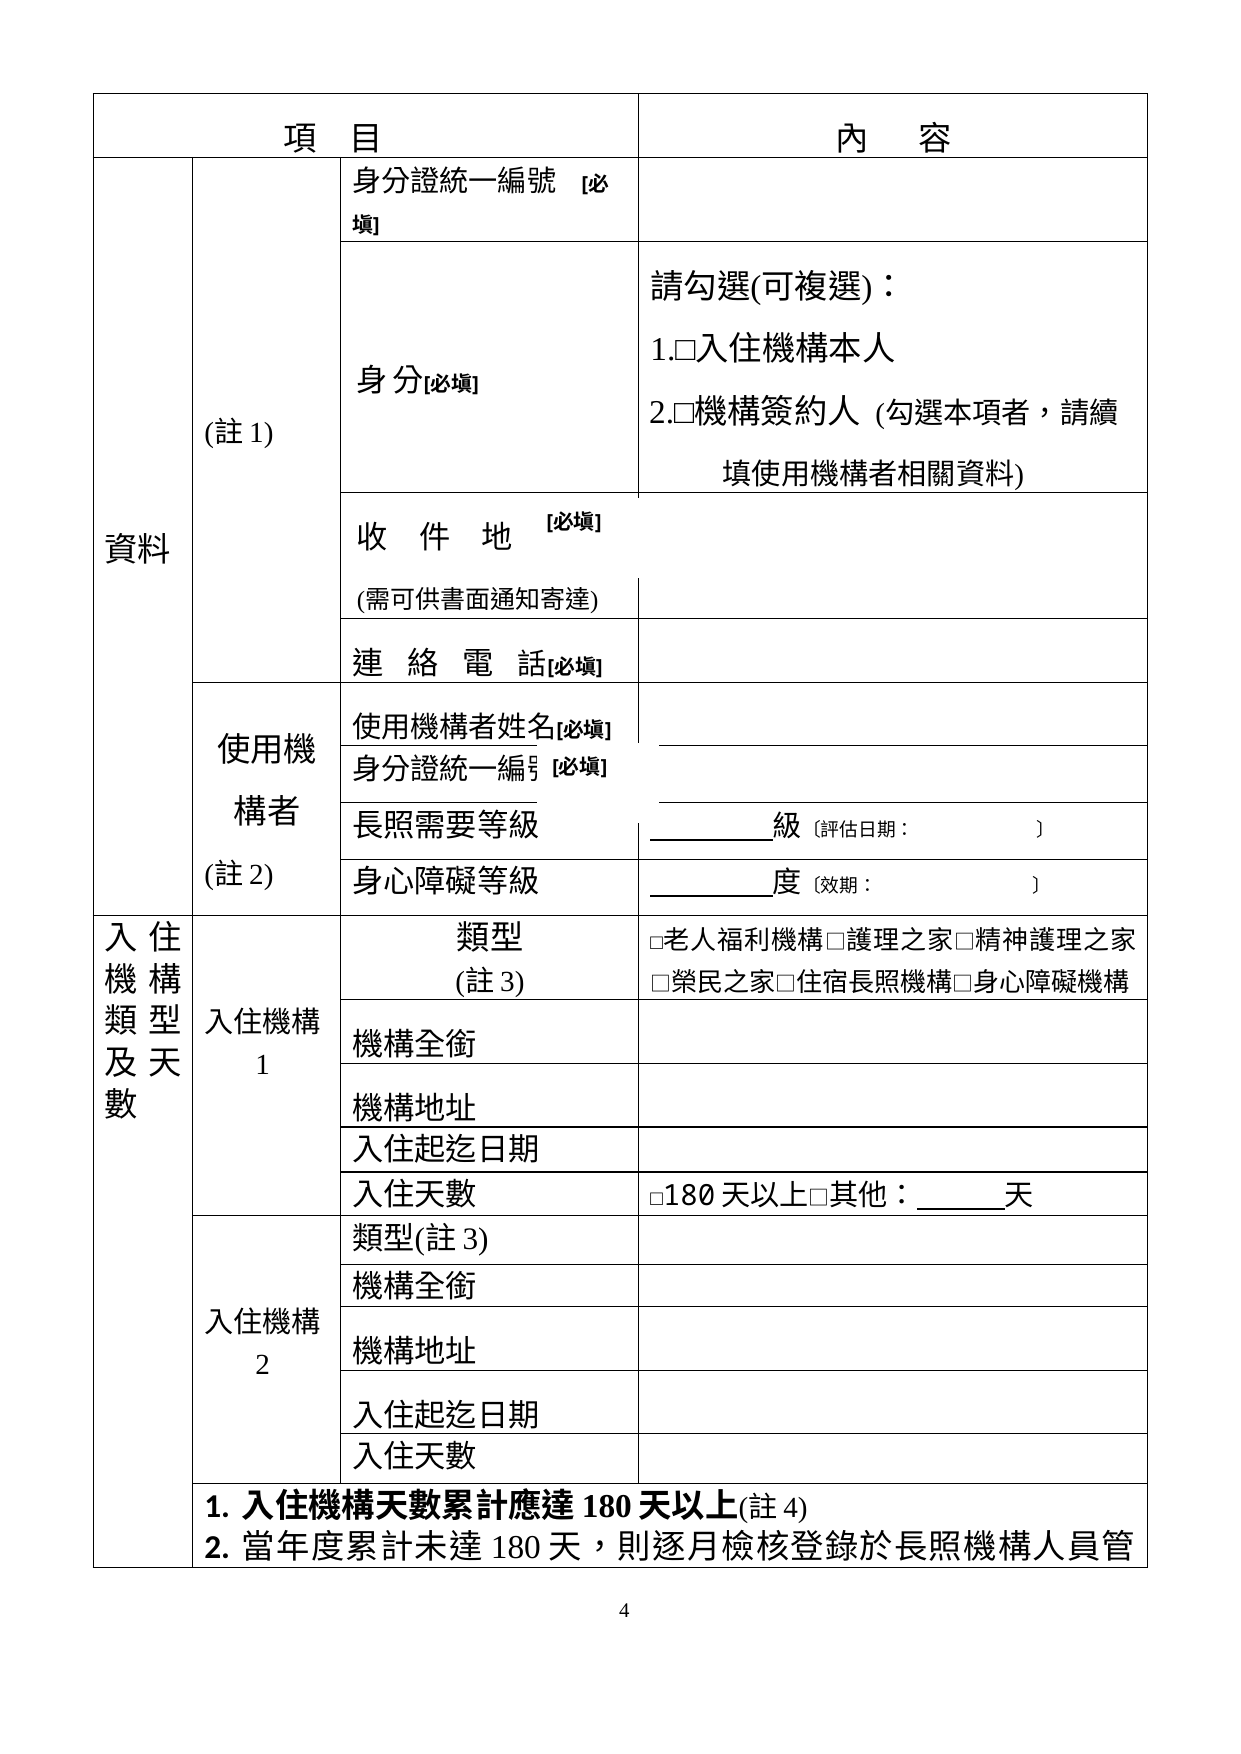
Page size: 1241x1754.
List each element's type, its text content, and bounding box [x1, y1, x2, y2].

table_cell 入住起迄日期 [341, 1128, 638, 1171]
table_cell [639, 1434, 1147, 1483]
table_cell [639, 1307, 1147, 1370]
table_cell [639, 1265, 1147, 1306]
table_cell 機構全銜 [341, 1000, 638, 1063]
table_header 內 容 [639, 94, 1147, 157]
table_cell 機構地址 [341, 1064, 638, 1126]
table_cell 入住機構類型及天數 [94, 916, 192, 1567]
table_cell [639, 493, 1147, 618]
table_cell [639, 1000, 1147, 1063]
table_cell 身分證統一編號 [必塡] [341, 158, 638, 241]
table_cell 入住天數 [341, 1173, 638, 1215]
table_cell [639, 683, 1147, 745]
table_cell 長照需要等級 [341, 743, 659, 858]
table_cell [639, 1371, 1147, 1433]
table_cell 入住機構 2 [193, 1216, 340, 1483]
table_cell 入住機構天數累計應達180天以上(註4) 當年度累計未達180天，則逐月檢核登錄於長照機構人員管 [193, 1484, 1147, 1567]
table_cell 入住起迄日期 [341, 1371, 638, 1433]
table_cell 入住機構 1 [193, 916, 340, 1215]
table_cell □老人福利機構□護理之家□精神護理之家□榮民之家□住宿長照機構□身心障礙機構 [639, 916, 1147, 999]
table_cell 身心障礙等級 [341, 860, 638, 915]
table_cell [659, 746, 1147, 802]
table_cell 級〔評估日期： 〕 [639, 803, 1147, 858]
table_cell 使用機構者姓名[必塡] [341, 683, 638, 745]
table_cell 入住天數 [341, 1434, 638, 1483]
table_cell 使用機構者 (註2) [193, 683, 340, 915]
table_cell 收 件 地 址 (需可供書面通知寄達) [341, 493, 638, 618]
table_cell [639, 619, 1147, 682]
table_cell [639, 158, 1147, 241]
table_cell 類型 (註3) [341, 916, 638, 999]
table_cell (註1) [193, 158, 340, 682]
table_cell [639, 1128, 1147, 1171]
table_cell 度〔效期： 〕 [639, 860, 1147, 915]
table_header 項目 [94, 94, 638, 157]
table_cell 身分證統一編號 [341, 746, 537, 802]
table_cell 機構地址 [341, 1307, 638, 1370]
table_cell 類型(註3) [341, 1216, 638, 1263]
table_cell [639, 1216, 1147, 1263]
table_cell 連 絡 電 話[必塡] [341, 619, 638, 682]
table_cell 請勾選(可複選)： 1.□入住機構本人 2.□機構簽約人 (勾選本項者，請續填使用機構者相關資料) [639, 242, 1147, 492]
table_cell 資料 [94, 158, 192, 915]
table_cell 機構全銜 [341, 1265, 638, 1306]
table_cell [639, 1064, 1147, 1126]
table_cell □180天以上□其他： 天 [639, 1173, 1147, 1215]
table_cell 身分[必塡] [531, 498, 653, 578]
table_cell 身分[必塡] [341, 242, 638, 492]
